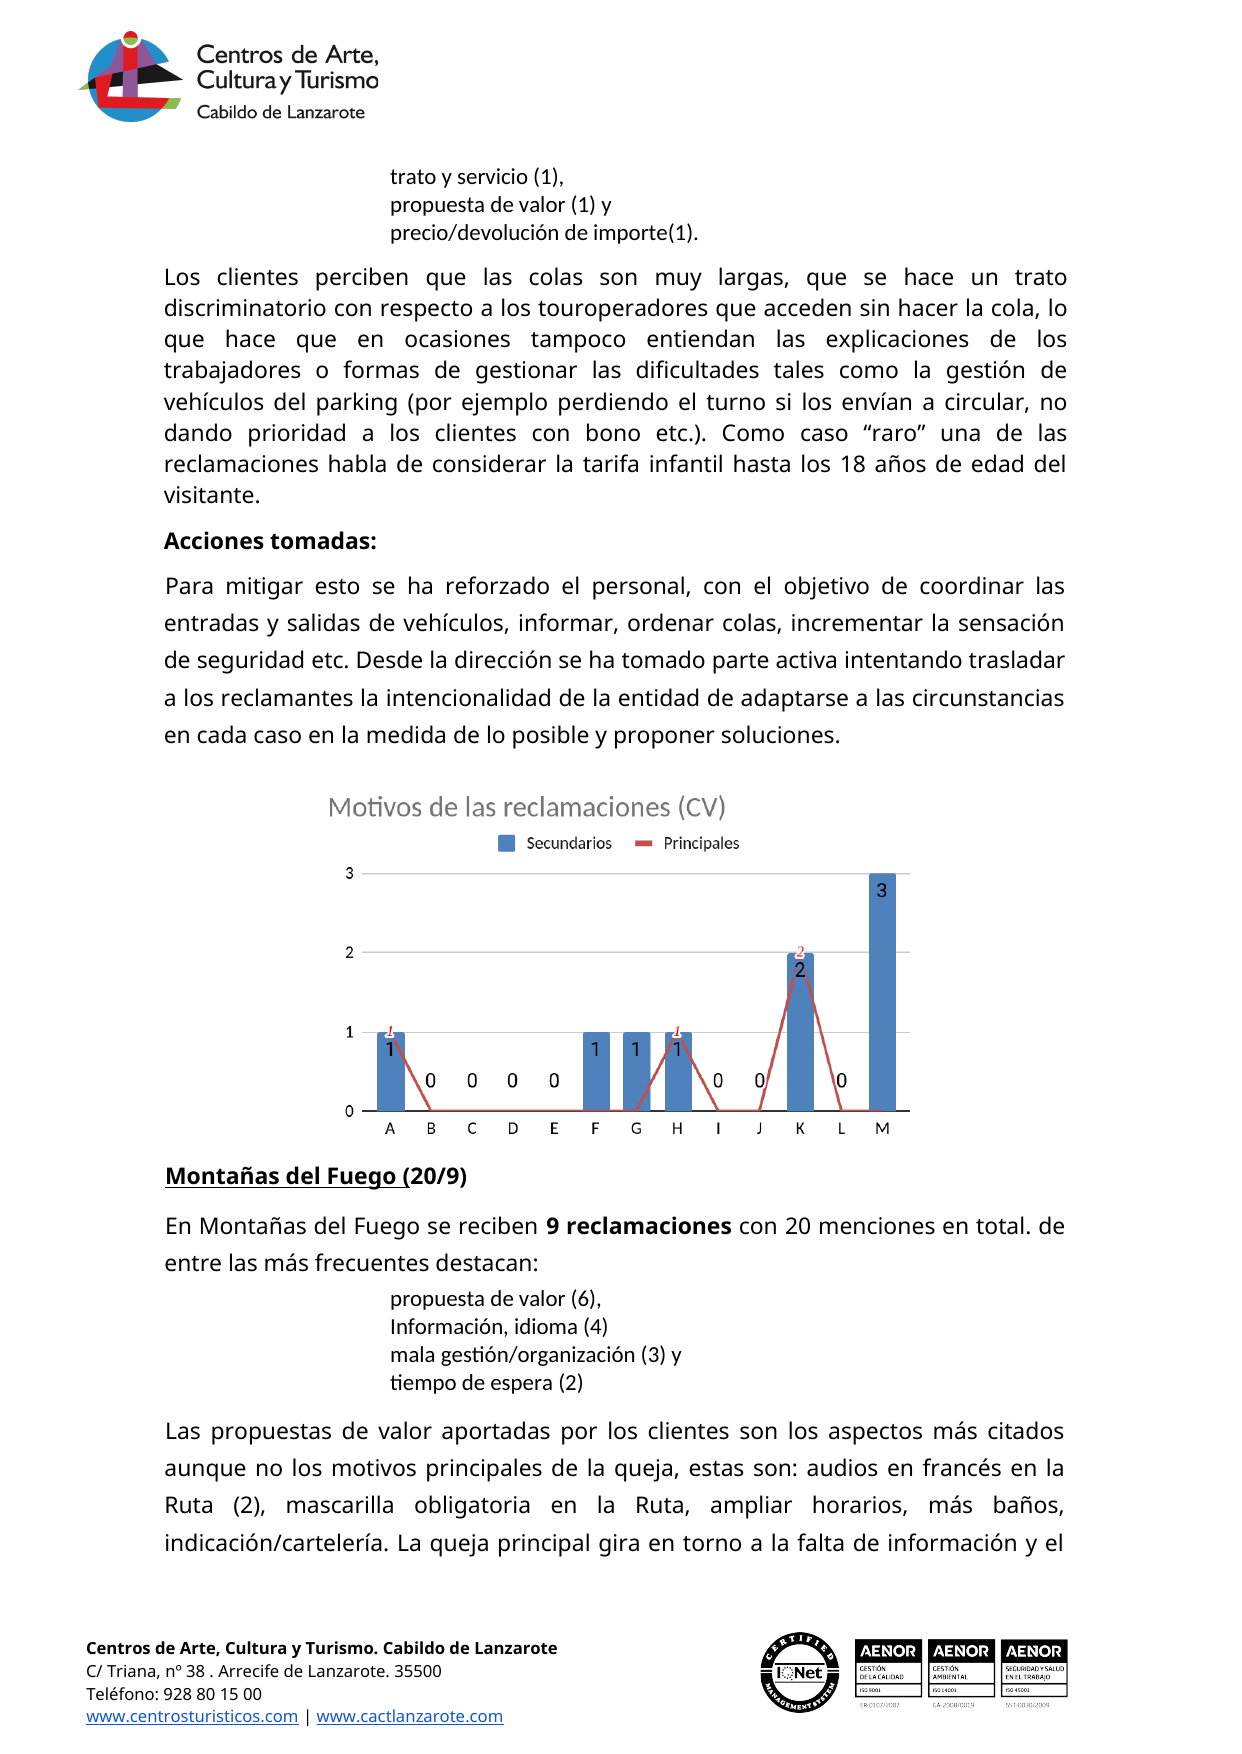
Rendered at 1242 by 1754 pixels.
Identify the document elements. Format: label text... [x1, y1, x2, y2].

text precio/devolución de importe(1). [388, 218, 1066, 246]
text Montañas del Fuego (20/9) [165, 1160, 1206, 1192]
text Las propuestas de valor aportadas por los clientes son los aspectos más citados aunque no los motivos principales de la queja, estas son: audios en francés en la Ruta (2), mascarilla obligatoria en la Ruta, ampliar horarios, más baños, indicación/cartelería. La queja principal gira en torno a la falta de información y el [164, 1415, 1066, 1558]
text Los clientes perciben que las colas son muy largas, que se hace un trato discriminatorio con respecto a los touroperadores que acceden sin hacer la cola, lo que hace que en ocasiones tampoco entiendan las explicaciones de los trabajadores o formas de gestionar las dificultades tales como la gestión de vehículos del parking (por ejemplo perdiendo el turno si los envían a circular, no dando prioridad a los clientes con bono etc.). Como caso “raro” una de las reclamaciones habla de considerar la tarifa infantil hasta los 18 años de edad del visitante. [163, 261, 1068, 511]
text propuesta de valor (6), [388, 1284, 1066, 1312]
picture [760, 1632, 1068, 1713]
text propuesta de valor (1) y [388, 190, 1066, 218]
picture [308, 774, 928, 1155]
text Acciones tomadas: [163, 524, 1206, 556]
text Para mitigar esto se ha reforzado el personal, con el objetivo de coordinar las entradas y salidas de vehículos, informar, ordenar colas, incrementar la sensación de seguridad etc. Desde la dirección se ha tomado parte activa intentando trasladar a los reclamantes la intencionalidad de la entidad de adaptarse a las circunstancias en cada caso en la medida de lo posible y proponer soluciones. [163, 570, 1066, 750]
text tiempo de espera (2) [388, 1368, 1066, 1397]
text Información, idioma (4) [388, 1312, 1066, 1341]
picture [78, 31, 379, 122]
text En Montañas del Fuego se reciben 9 reclamaciones con 20 menciones en total. de entre las más frecuentes destacan: [164, 1210, 1066, 1278]
text mala gestión/organización (3) y [388, 1341, 1066, 1368]
text trato y servicio (1), [388, 162, 1066, 190]
